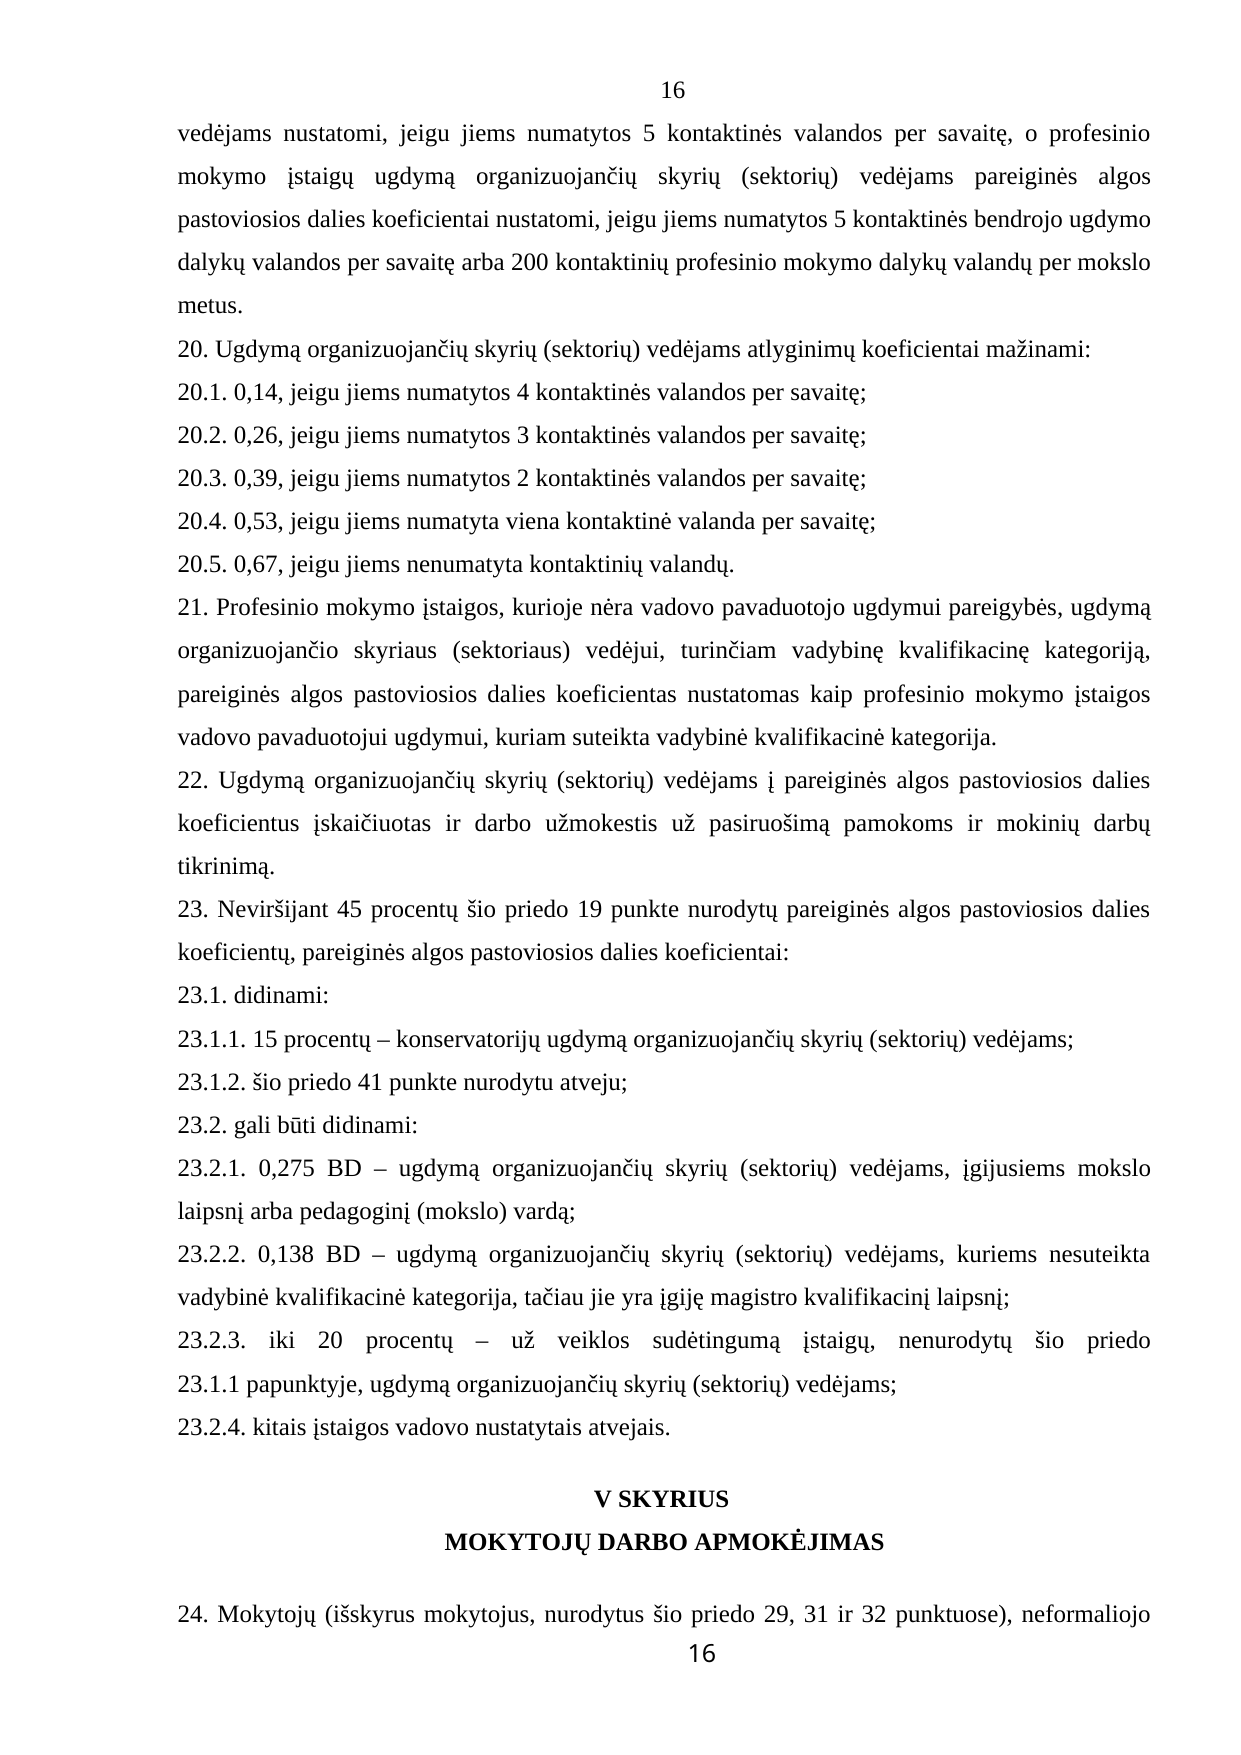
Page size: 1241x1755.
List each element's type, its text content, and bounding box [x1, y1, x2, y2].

text 24. Mokytojų (išskyrus mokytojus, nurodytus šio priedo 29, 31 ir 32 punktuose), neformaliojo [177, 1599, 1152, 1627]
text 20.5. 0,67, jeigu jiems nenumatyta kontaktinių valandų. [177, 549, 1152, 578]
text 22. Ugdymą organizuojančių skyrių (sektorių) vedėjams į pareiginės algos pastoviosios dalies koeficientus įskaičiuotas ir darbo užmokestis už pasiruošimą pamokoms ir mokinių darbų tikrinimą. [177, 765, 1152, 880]
text MOKYTOJŲ DARBO APMOKĖJIMAS [177, 1527, 1152, 1556]
text 21. Profesinio mokymo įstaigos, kurioje nėra vadovo pavaduotojo ugdymui pareigybės, ugdymą organizuojančio skyriaus (sektoriaus) vedėjui, turinčiam vadybinę kvalifikacinę kategoriją, pareiginės algos pastoviosios dalies koeficientas nustatomas kaip profesinio mokymo įstaigos vadovo pavaduotojui ugdymui, kuriam suteikta vadybinė kvalifikacinė kategorija. [177, 592, 1152, 751]
text 20. Ugdymą organizuojančių skyrių (sektorių) vedėjams atlyginimų koeficientai mažinami: [177, 334, 1152, 362]
text 23.2.4. kitais įstaigos vadovo nustatytais atvejais. [177, 1412, 1152, 1441]
text 23. Neviršijant 45 procentų šio priedo 19 punkte nurodytų pareiginės algos pastoviosios dalies koeficientų, pareiginės algos pastoviosios dalies koeficientai: [177, 894, 1152, 966]
text 20.2. 0,26, jeigu jiems numatytos 3 kontaktinės valandos per savaitę; [177, 420, 1152, 449]
text V SKYRIUS [177, 1484, 1152, 1512]
text 20.3. 0,39, jeigu jiems numatytos 2 kontaktinės valandos per savaitę; [177, 463, 1152, 492]
text 20.4. 0,53, jeigu jiems numatyta viena kontaktinė valanda per savaitę; [177, 506, 1152, 535]
text 23.1. didinami: [177, 981, 1152, 1009]
text 23.1.2. šio priedo 41 punkte nurodytu atveju; [177, 1067, 1152, 1096]
text 23.2. gali būti didinami: [177, 1110, 1152, 1139]
text 23.1.1. 15 procentų – konservatorijų ugdymą organizuojančių skyrių (sektorių) vedėjams; [177, 1024, 1152, 1052]
text 20.1. 0,14, jeigu jiems numatytos 4 kontaktinės valandos per savaitę; [177, 377, 1152, 406]
text 23.2.2. 0,138 BD – ugdymą organizuojančių skyrių (sektorių) vedėjams, kuriems nesuteikta vadybinė kvalifikacinė kategorija, tačiau jie yra įgiję magistro kvalifikacinį laipsnį; [177, 1239, 1152, 1311]
text 23.2.3. iki 20 procentų – už veiklos sudėtingumą įstaigų, nenurodytų šio priedo 23.1.1 papunktyje, ugdymą organizuojančių skyrių (sektorių) vedėjams; [177, 1326, 1152, 1397]
text vedėjams nustatomi, jeigu jiems numatytos 5 kontaktinės valandos per savaitę, o profesinio mokymo įstaigų ugdymą organizuojančių skyrių (sektorių) vedėjams pareiginės algos pastoviosios dalies koeficientai nustatomi, jeigu jiems numatytos 5 kontaktinės bendrojo ugdymo dalykų valandos per savaitę arba 200 kontaktinių profesinio mokymo dalykų valandų per mokslo metus. [177, 118, 1152, 319]
text 23.2.1. 0,275 BD – ugdymą organizuojančių skyrių (sektorių) vedėjams, įgijusiems mokslo laipsnį arba pedagoginį (mokslo) vardą; [177, 1153, 1152, 1225]
